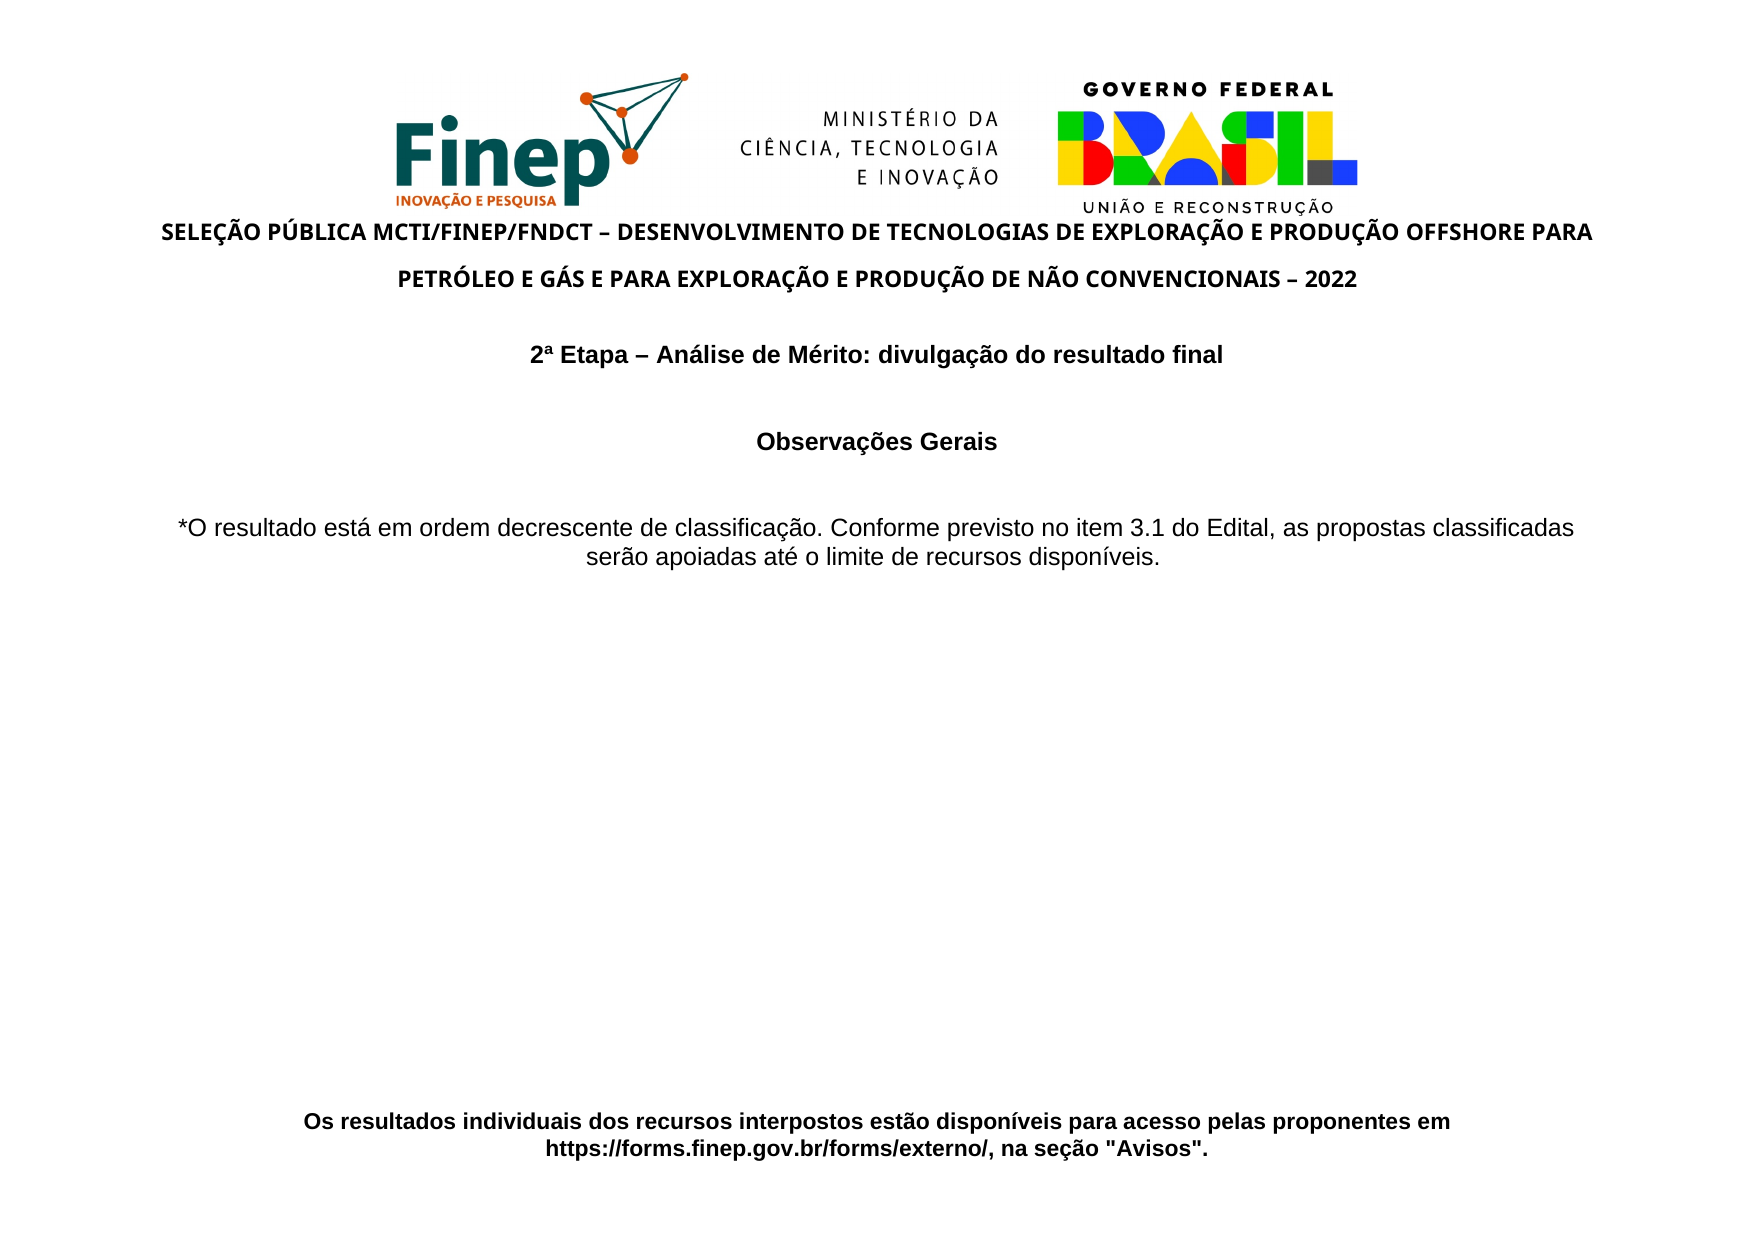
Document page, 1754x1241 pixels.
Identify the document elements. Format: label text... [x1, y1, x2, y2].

text 2ª Etapa – Análise de Mérito: divulgação do resultado final [148, 340, 1606, 369]
text Observações Gerais [148, 426, 1606, 455]
text *O resultado está em ordem decrescente de classificação. Conforme previsto no item 3.1 do Edital, as propostas classificadas serão apoiadas até o limite de recursos disponíveis. [148, 513, 1606, 570]
text SELEÇÃO PÚBLICA MCTI/FINEP/FNDCT – Desenvolvimento de Tecnologias DE EXPLORAÇÃO E PRODUÇÃO OFFSHORE PARA PETRÓLEO E GÁS E PARA EXPLORAÇÃO E PRODUÇÃO DE NÃO CONVENCIONAIS – 2022 [148, 216, 1606, 294]
